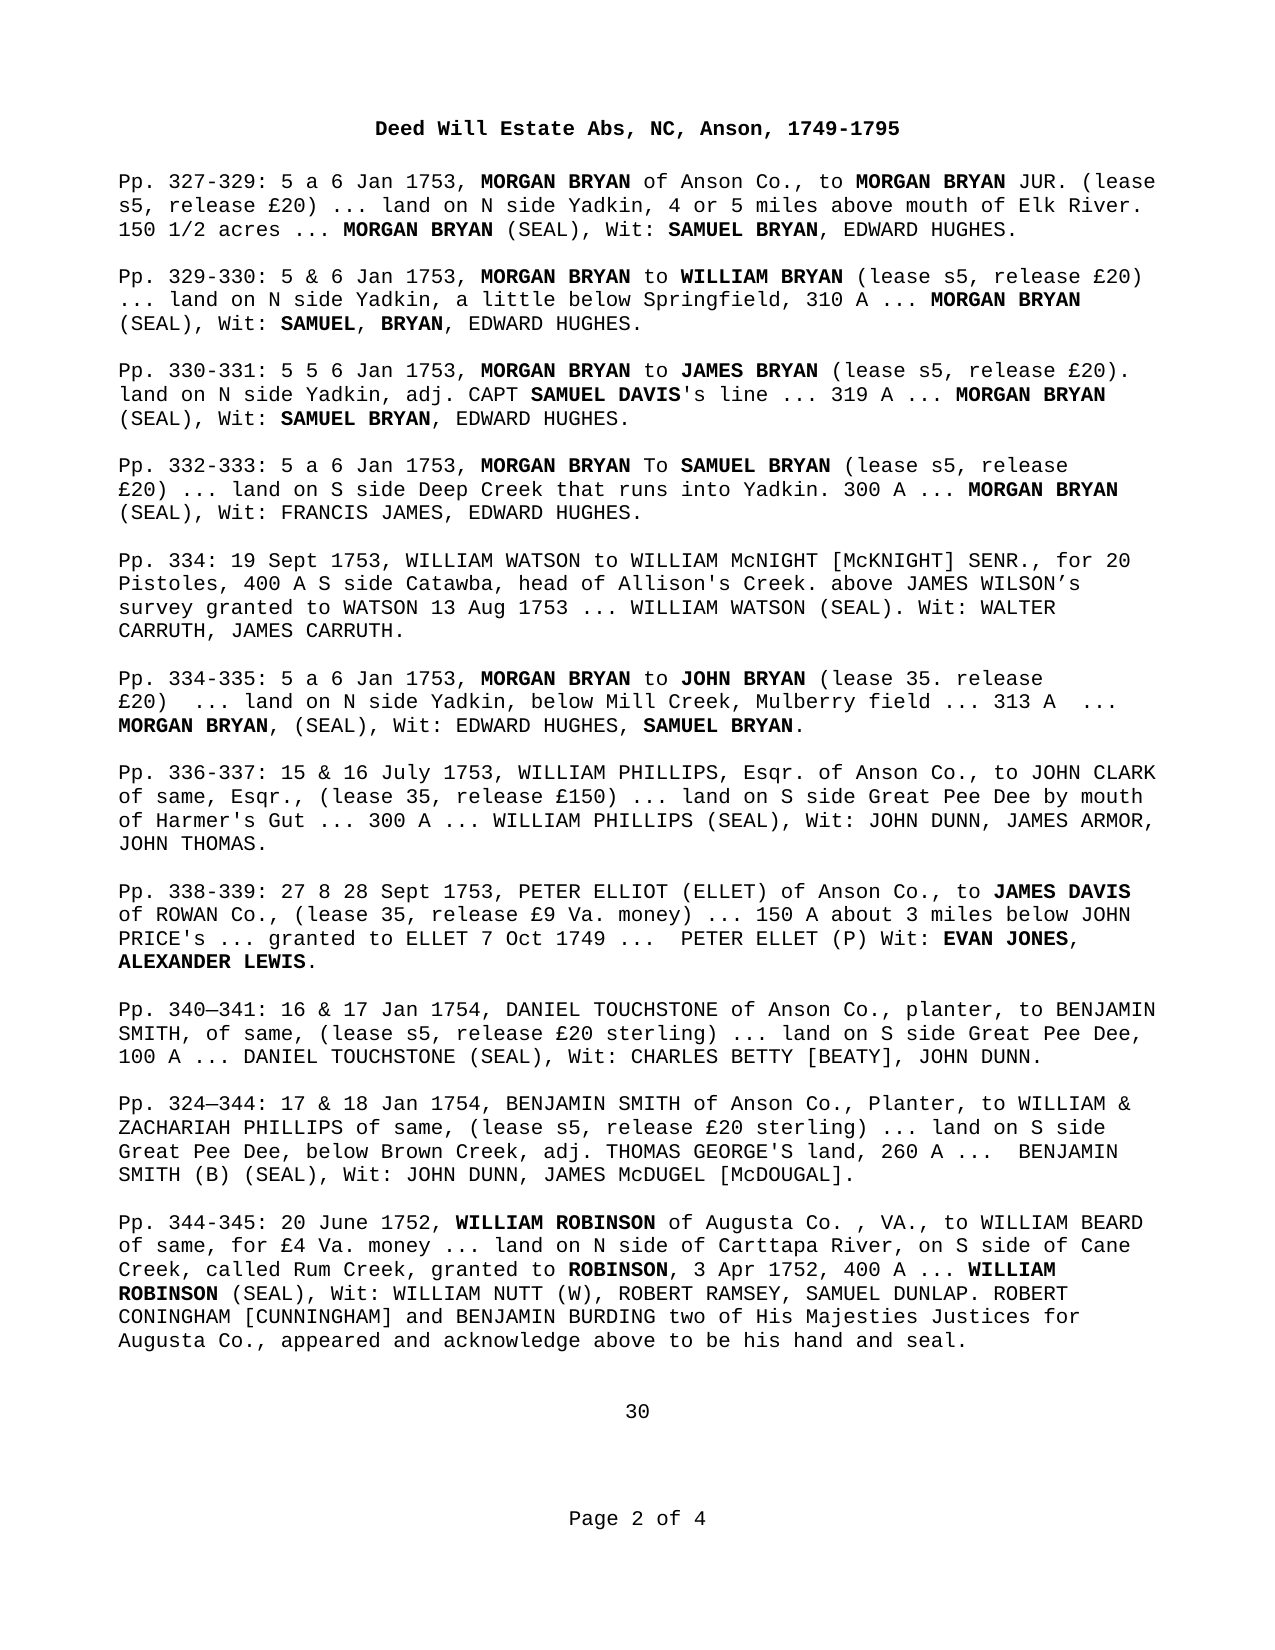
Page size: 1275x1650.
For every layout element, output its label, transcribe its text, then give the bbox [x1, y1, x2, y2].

text 30 [118, 1401, 1157, 1424]
text Pp. 336-337: 15 & 16 July 1753, WILLIAM PHILLIPS, Esqr. of Anson Co., to JOHN CLARK of same, Esqr., (lease 35, release £150) ... land on S side Great Pee Dee by mouth of Harmer's Gut ... 300 A ... WILLIAM PHILLIPS (SEAL), Wit: JOHN DUNN, JAMES ARMOR, JOHN THOMAS. [118, 762, 1157, 857]
text Pp. 338-339: 27 8 28 Sept 1753, PETER ELLIOT (ELLET) of Anson Co., to JAMES DAVIS of ROWAN Co., (lease 35, release £9 Va. money) ... 150 A about 3 miles below JOHN PRICE's ... granted to ELLET 7 Oct 1749 ... PETER ELLET (P) Wit: EVAN JONES, ALEXANDER LEWIS. [118, 881, 1157, 975]
text Pp. 340—341: 16 & 17 Jan 1754, DANIEL TOUCHSTONE of Anson Co., planter, to BENJAMIN SMITH, of same, (lease s5, release £20 sterling) ... land on S side Great Pee Dee, 100 A ... DANIEL TOUCHSTONE (SEAL), Wit: CHARLES BETTY [BEATY], JOHN DUNN. [118, 999, 1157, 1070]
text Pp. 329-330: 5 & 6 Jan 1753, MORGAN BRYAN to WILLIAM BRYAN (lease s5, release £20) ... land on N side Yadkin, a little below Springfield, 310 A ... MORGAN BRYAN (SEAL), Wit: SAMUEL, BRYAN, EDWARD HUGHES. [118, 266, 1157, 337]
text CARRUTH, JAMES CARRUTH. [118, 621, 1157, 644]
text Pp. 324—344: 17 & 18 Jan 1754, BENJAMIN SMITH of Anson Co., Planter, to WILLIAM & ZACHARIAH PHILLIPS of same, (lease s5, release £20 sterling) ... land on S side Great Pee Dee, below Brown Creek, adj. THOMAS GEORGE'S land, 260 A ... BENJAMIN SMITH (B) (SEAL), Wit: JOHN DUNN, JAMES McDUGEL [McDOUGAL]. [118, 1093, 1157, 1188]
text Pp. 334-335: 5 a 6 Jan 1753, MORGAN BRYAN to JOHN BRYAN (lease 35. release £20) ... land on N side Yadkin, below Mill Creek, Mulberry field ... 313 A ... MORGAN BRYAN, (SEAL), Wit: EDWARD HUGHES, SAMUEL BRYAN. [118, 668, 1157, 739]
text Pp. 344-345: 20 June 1752, WILLIAM ROBINSON of Augusta Co. , VA., to WILLIAM BEARD of same, for £4 Va. money ... land on N side of Carttapa River, on S side of Cane Creek, called Rum Creek, granted to ROBINSON, 3 Apr 1752, 400 A ... WILLIAM ROBINSON (SEAL), Wit: WILLIAM NUTT (W), ROBERT RAMSEY, SAMUEL DUNLAP. ROBERT CONINGHAM [CUNNINGHAM] and BENJAMIN BURDING two of His Majesties Justices for Augusta Co., appeared and acknowledge above to be his hand and seal. [118, 1212, 1157, 1353]
text Pp. 327-329: 5 a 6 Jan 1753, MORGAN BRYAN of Anson Co., to MORGAN BRYAN JUR. (lease s5, release £20) ... land on N side Yadkin, 4 or 5 miles above mouth of Elk River. 150 1/2 acres ... MORGAN BRYAN (SEAL), Wit: SAMUEL BRYAN, EDWARD HUGHES. [118, 171, 1157, 242]
text Pp. 334: 19 Sept 1753, WILLIAM WATSON to WILLIAM McNIGHT [McKNIGHT] SENR., for 20 Pistoles, 400 A S side Catawba, head of Allison's Creek. above JAMES WILSON’s survey granted to WATSON 13 Aug 1753 ... WILLIAM WATSON (SEAL). Wit: WALTER [118, 549, 1157, 621]
text Pp. 330-331: 5 5 6 Jan 1753, MORGAN BRYAN to JAMES BRYAN (lease s5, release £20). land on N side Yadkin, adj. CAPT SAMUEL DAVIS's line ... 319 A ... MORGAN BRYAN (SEAL), Wit: SAMUEL BRYAN, EDWARD HUGHES. [118, 360, 1157, 431]
text Pp. 332-333: 5 a 6 Jan 1753, MORGAN BRYAN To SAMUEL BRYAN (lease s5, release £20) ... land on S side Deep Creek that runs into Yadkin. 300 A ... MORGAN BRYAN (SEAL), Wit: FRANCIS JAMES, EDWARD HUGHES. [118, 455, 1157, 526]
